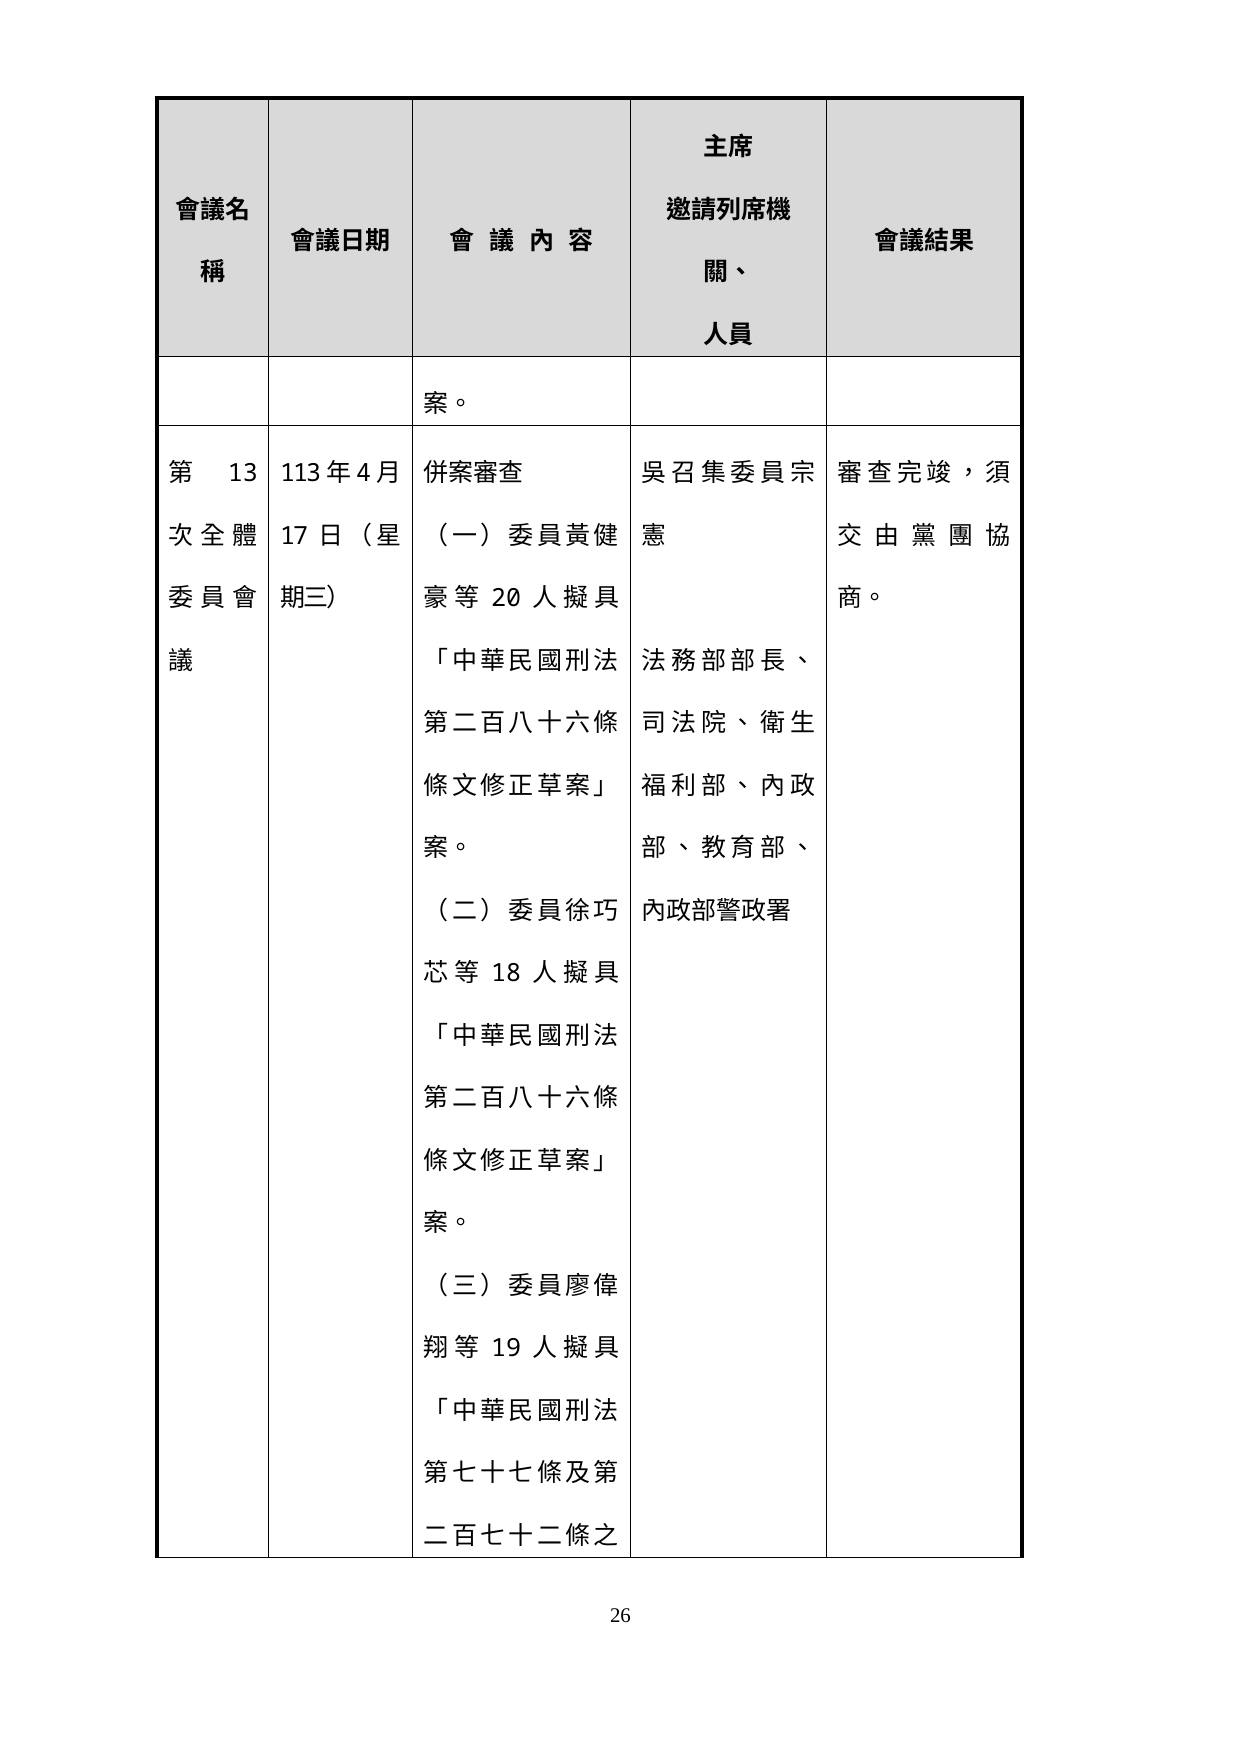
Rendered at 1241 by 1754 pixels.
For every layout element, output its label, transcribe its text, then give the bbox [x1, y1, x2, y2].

table_cell 審查完竣，須交由黨團協商。 [827, 426, 1020, 1557]
table_cell [269, 357, 412, 425]
table_cell 第13次全體委員會議 [159, 426, 268, 1557]
table_cell 113年4月17日（星期三） [269, 426, 412, 1557]
table_header 會議內容 [413, 100, 630, 356]
table_header 會議名稱 [159, 100, 268, 356]
table_cell [631, 357, 826, 425]
table_cell 案。 [413, 357, 630, 425]
table_cell 吳召集委員宗憲 法務部部長、司法院、衛生福利部、內政部、教育部、內政部警政署 [631, 426, 826, 1557]
table_header 會議結果 [827, 100, 1020, 356]
table_cell [827, 357, 1020, 425]
table_header 會議日期 [269, 100, 412, 356]
table_cell 併案審查 （一）委員黃健豪等20人擬具「中華民國刑法第二百八十六條條文修正草案」案。 （二）委員徐巧芯等18人擬具「中華民國刑法第二百八十六條條文修正草案」案。 （三）委員廖偉翔等19人擬具「中華民國刑法第七十七條及第二百七十二條之 [413, 426, 630, 1557]
table_cell [159, 357, 268, 425]
table_header 主席 邀請列席機關、 人員 [631, 100, 826, 356]
